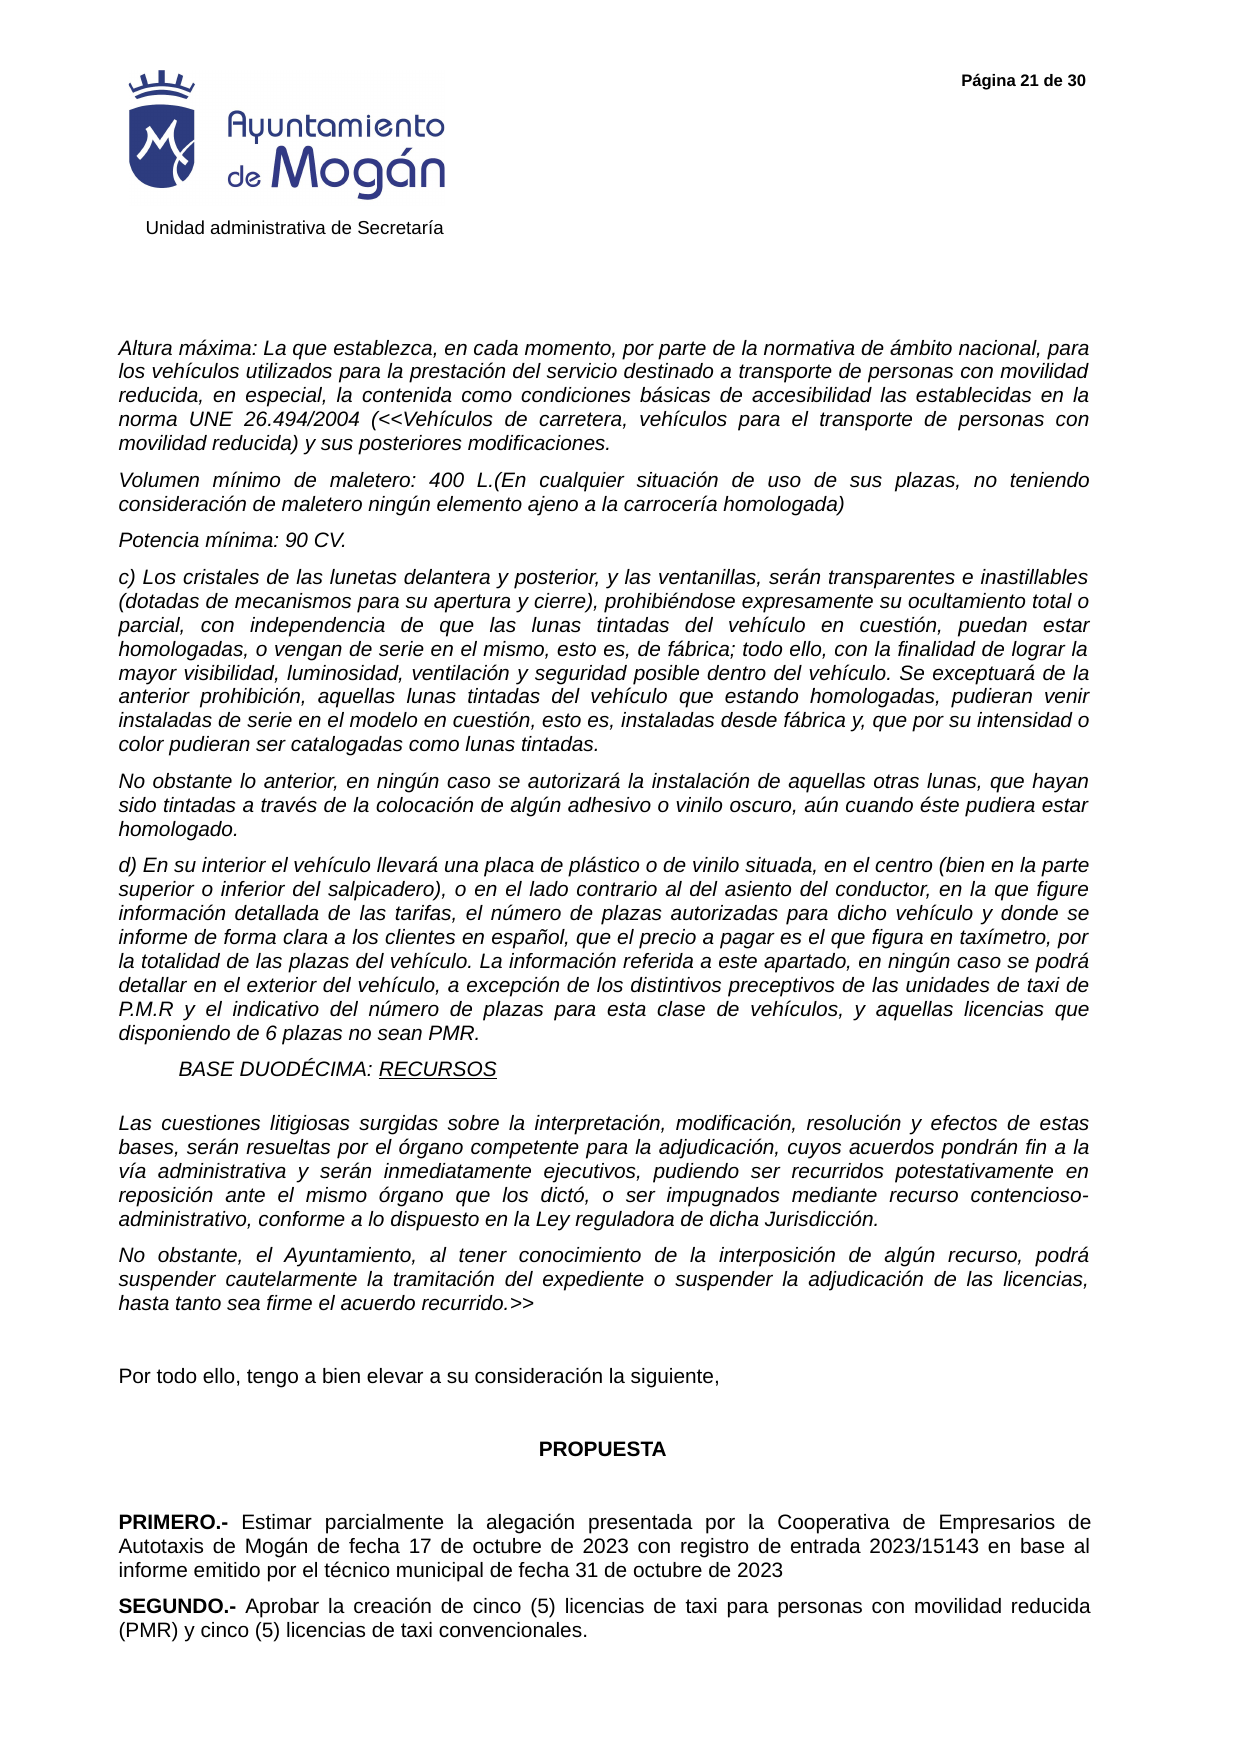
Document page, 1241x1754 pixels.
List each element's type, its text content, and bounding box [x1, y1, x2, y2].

text SEGUNDO.- Aprobar la creación de cinco (5) licencias de taxi para personas con movilidad reducida (PMR) y cinco (5) licencias de taxi convencionales. [118, 1594, 1092, 1642]
picture [128, 70, 445, 206]
text d) En su interior el vehículo llevará una placa de plástico o de vinilo situada, en el centro (bien en la parte superior o inferior del salpicadero), o en el lado contrario al del asiento del conductor, en la que figure información detallada de las tarifas, el número de plazas autorizadas para dicho vehículo y donde se informe de forma clara a los clientes en español, que el precio a pagar es el que figura en taxímetro, por la totalidad de las plazas del vehículo. La información referida a este apartado, en ningún caso se podrá detallar en el exterior del vehículo, a excepción de los distintivos preceptivos de las unidades de taxi de P.M.R y el indicativo del número de plazas para esta clase de vehículos, y aquellas licencias que disponiendo de 6 plazas no sean PMR. [118, 853, 1092, 1045]
text No obstante lo anterior, en ningún caso se autorizará la instalación de aquellas otras lunas, que hayan sido tintadas a través de la colocación de algún adhesivo o vinilo oscuro, aún cuando éste pudiera estar homologado. [118, 769, 1092, 841]
text Altura máxima: La que establezca, en cada momento, por parte de la normativa de ámbito nacional, para los vehículos utilizados para la prestación del servicio destinado a transporte de personas con movilidad reducida, en especial, la contenida como condiciones básicas de accesibilidad las establecidas en la norma UNE 26.494/2004 (<<Vehículos de carretera, vehículos para el transporte de personas con movilidad reducida) y sus posteriores modificaciones. [118, 335, 1092, 455]
text No obstante, el Ayuntamiento, al tener conocimiento de la interposición de algún recurso, podrá suspender cautelarmente la tramitación del expediente o suspender la adjudicación de las licencias, hasta tanto sea firme el acuerdo recurrido.>> [118, 1243, 1092, 1315]
text Potencia mínima: 90 CV. [118, 528, 1092, 552]
text Las cuestiones litigiosas surgidas sobre la interpretación, modificación, resolución y efectos de estas bases, serán resueltas por el órgano competente para la adjudicación, cuyos acuerdos pondrán fin a la vía administrativa y serán inmediatamente ejecutivos, pudiendo ser recurridos potestativamente en reposición ante el mismo órgano que los dictó, o ser impugnados mediante recurso contencioso-administrativo, conforme a lo dispuesto en la Ley reguladora de dicha Jurisdicción. [118, 1111, 1092, 1230]
subtitle BASE DUODÉCIMA: RECURSOS [118, 1057, 1092, 1081]
text c) Los cristales de las lunetas delantera y posterior, y las ventanillas, serán transparentes e inastillables (dotadas de mecanismos para su apertura y cierre), prohibiéndose expresamente su ocultamiento total o parcial, con independencia de que las lunas tintadas del vehículo en cuestión, puedan estar homologadas, o vengan de serie en el mismo, esto es, de fábrica; todo ello, con la finalidad de lograr la mayor visibilidad, luminosidad, ventilación y seguridad posible dentro del vehículo. Se exceptuará de la anterior prohibición, aquellas lunas tintadas del vehículo que estando homologadas, pudieran venir instaladas de serie en el modelo en cuestión, esto es, instaladas desde fábrica y, que por su intensidad o color pudieran ser catalogadas como lunas tintadas. [118, 564, 1092, 756]
text PROPUESTA [118, 1437, 1092, 1461]
text Volumen mínimo de maletero: 400 L.(En cualquier situación de uso de sus plazas, no teniendo consideración de maletero ningún elemento ajeno a la carrocería homologada) [118, 468, 1092, 516]
text Por todo ello, tengo a bien elevar a su consideración la siguiente, [118, 1364, 1092, 1388]
text PRIMERO.- Estimar parcialmente la alegación presentada por la Cooperativa de Empresarios de Autotaxis de Mogán de fecha 17 de octubre de 2023 con registro de entrada 2023/15143 en base al informe emitido por el técnico municipal de fecha 31 de octubre de 2023 [118, 1509, 1092, 1581]
